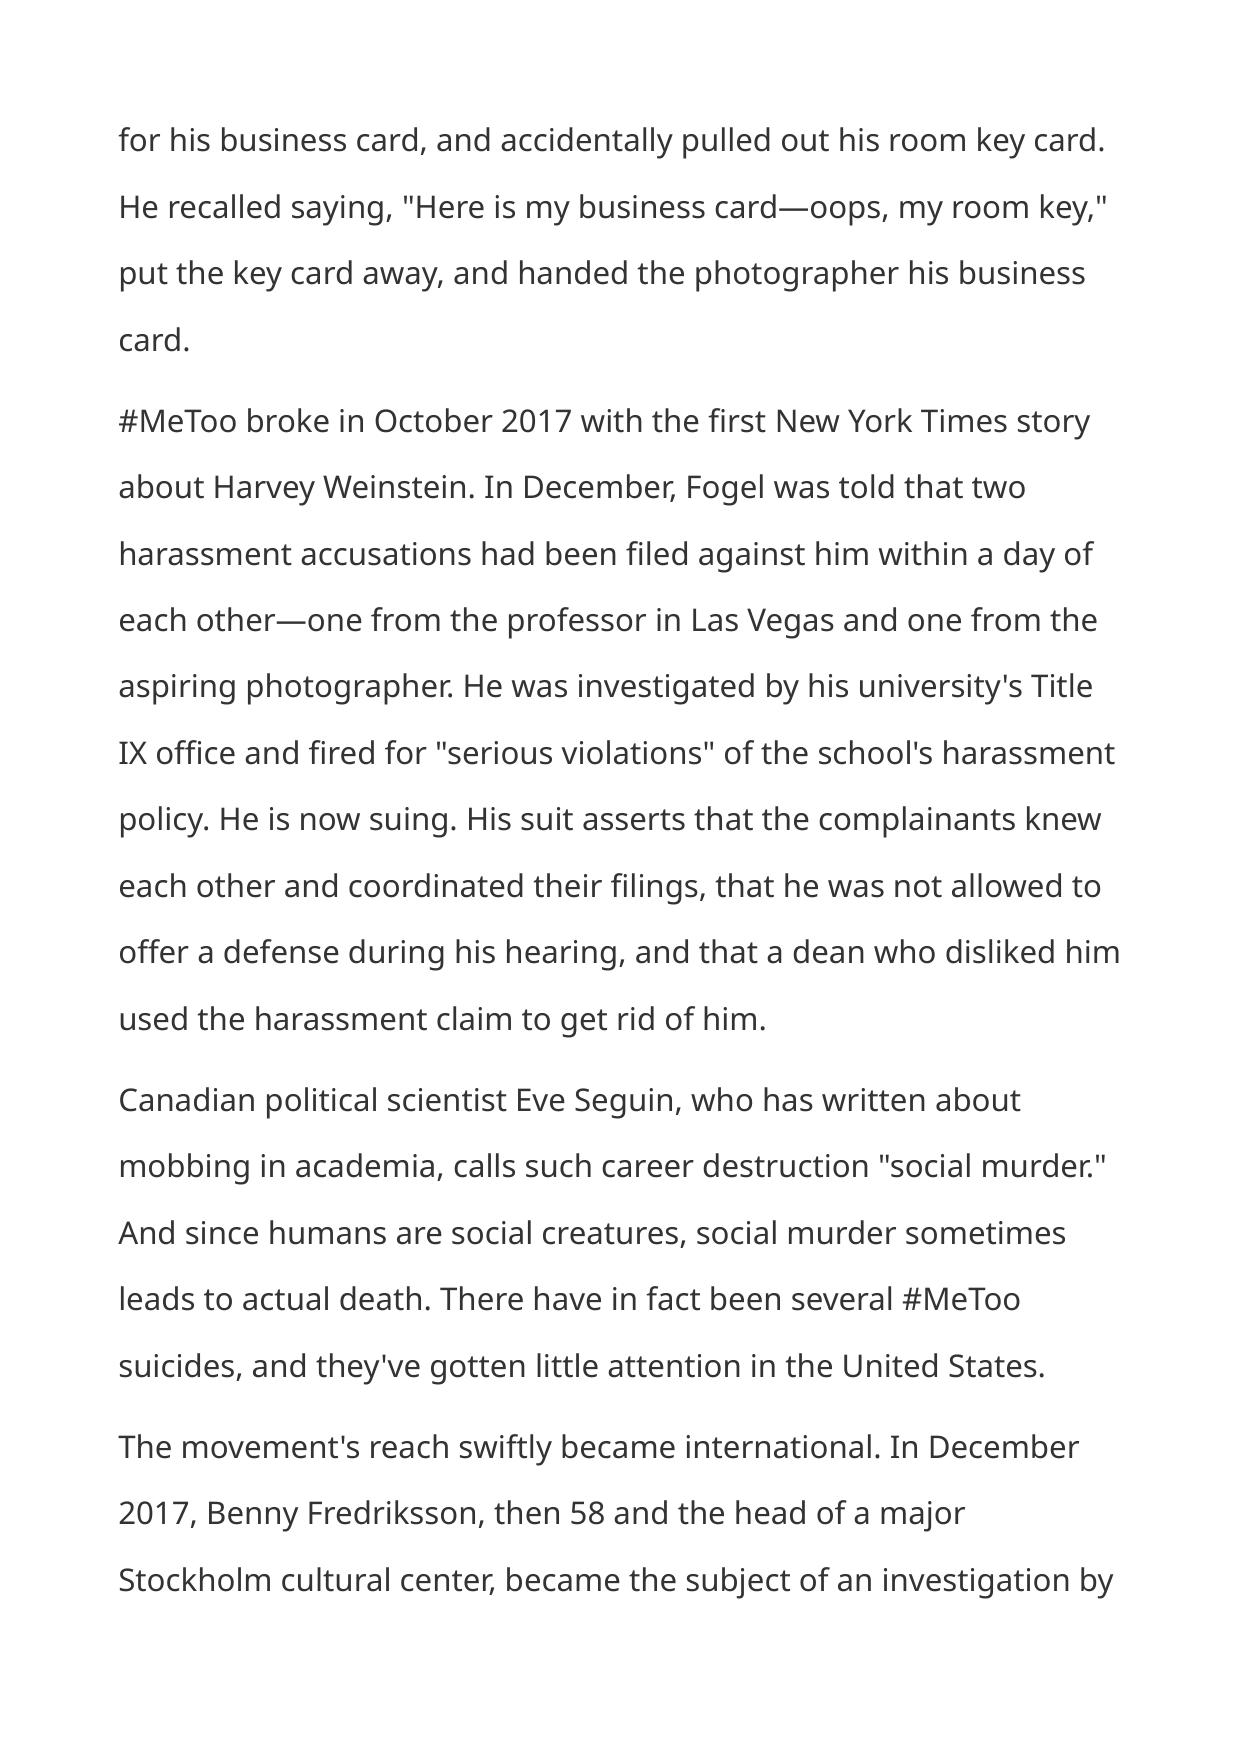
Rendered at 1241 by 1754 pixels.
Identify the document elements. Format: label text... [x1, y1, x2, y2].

text The movement's reach swiftly became international. In December 2017, Benny Fredriksson, then 58 and the head of a major Stockholm cultural center, became the subject of an investigation by [118, 1424, 1122, 1600]
text #MeToo broke in October 2017 with the first New York Times story about Harvey Weinstein. In December, Fogel was told that two harassment accusations had been filed against him within a day of each other—one from the professor in Las Vegas and one from the aspiring photographer. He was investigated by his university's Title IX office and fired for "serious violations" of the school's harassment policy. He is now suing. His suit asserts that the complainants knew each other and coordinated their filings, that he was not allowed to offer a defense during his hearing, and that a dean who disliked him used the harassment claim to get rid of him. [118, 398, 1122, 1039]
text for his business card, and accidentally pulled out his room key card. He recalled saying, "Here is my business card—oops, my room key," put the key card away, and handed the photographer his business card. [118, 118, 1122, 360]
text Canadian political scientist Eve Seguin, who has written about mobbing in academia, calls such career destruction "social murder." And since humans are social creatures, social murder sometimes leads to actual death. There have in fact been several #MeToo suicides, and they've gotten little attention in the United States. [118, 1078, 1122, 1386]
